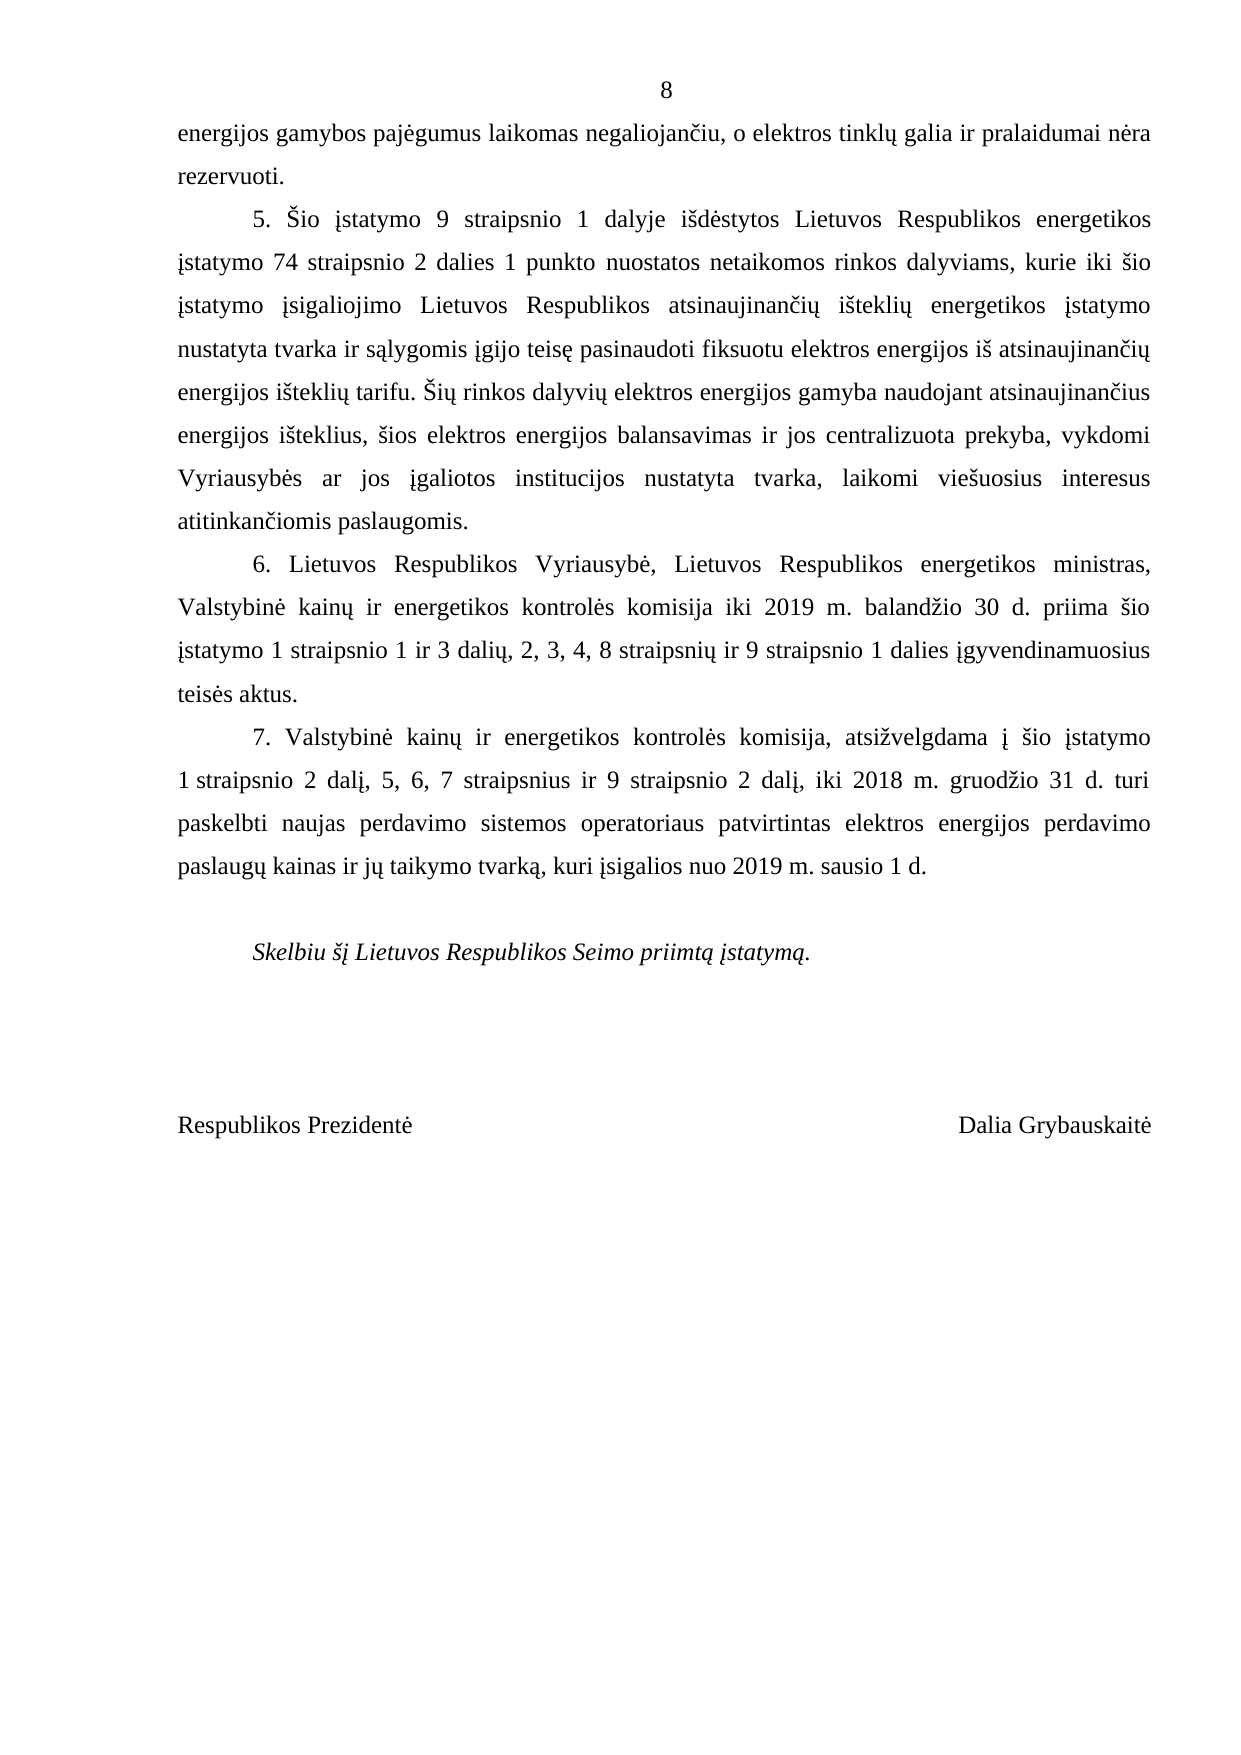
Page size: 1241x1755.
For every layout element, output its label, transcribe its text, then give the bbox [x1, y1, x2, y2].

text 6. Lietuvos Respublikos Vyriausybė, Lietuvos Respublikos energetikos ministras, Valstybinė kainų ir energetikos kontrolės komisija iki 2019 m. balandžio 30 d. priima šio įstatymo 1 straipsnio 1 ir 3 dalių, 2, 3, 4, 8 straipsnių ir 9 straipsnio 1 dalies įgyvendinamuosius teisės aktus. [177, 549, 1152, 707]
text Respublikos Prezidentė Dalia Grybauskaitė [177, 1110, 1152, 1139]
text 7. Valstybinė kainų ir energetikos kontrolės komisija, atsižvelgdama į šio įstatymo 1 straipsnio 2 dalį, 5, 6, 7 straipsnius ir 9 straipsnio 2 dalį, iki 2018 m. gruodžio 31 d. turi paskelbti naujas perdavimo sistemos operatoriaus patvirtintas elektros energijos perdavimo paslaugų kainas ir jų taikymo tvarką, kuri įsigalios nuo 2019 m. sausio 1 d. [177, 722, 1152, 880]
text energijos gamybos pajėgumus laikomas negaliojančiu, o elektros tinklų galia ir pralaidumai nėra rezervuoti. [177, 118, 1152, 190]
text Skelbiu šį Lietuvos Respublikos Seimo priimtą įstatymą. [177, 937, 1152, 966]
text 5. Šio įstatymo 9 straipsnio 1 dalyje išdėstytos Lietuvos Respublikos energetikos įstatymo 74 straipsnio 2 dalies 1 punkto nuostatos netaikomos rinkos dalyviams, kurie iki šio įstatymo įsigaliojimo Lietuvos Respublikos atsinaujinančių išteklių energetikos įstatymo nustatyta tvarka ir sąlygomis įgijo teisę pasinaudoti fiksuotu elektros energijos iš atsinaujinančių energijos išteklių tarifu. Šių rinkos dalyvių elektros energijos gamyba naudojant atsinaujinančius energijos išteklius, šios elektros energijos balansavimas ir jos centralizuota prekyba, vykdomi Vyriausybės ar jos įgaliotos institucijos nustatyta tvarka, laikomi viešuosius interesus atitinkančiomis paslaugomis. [177, 204, 1152, 535]
